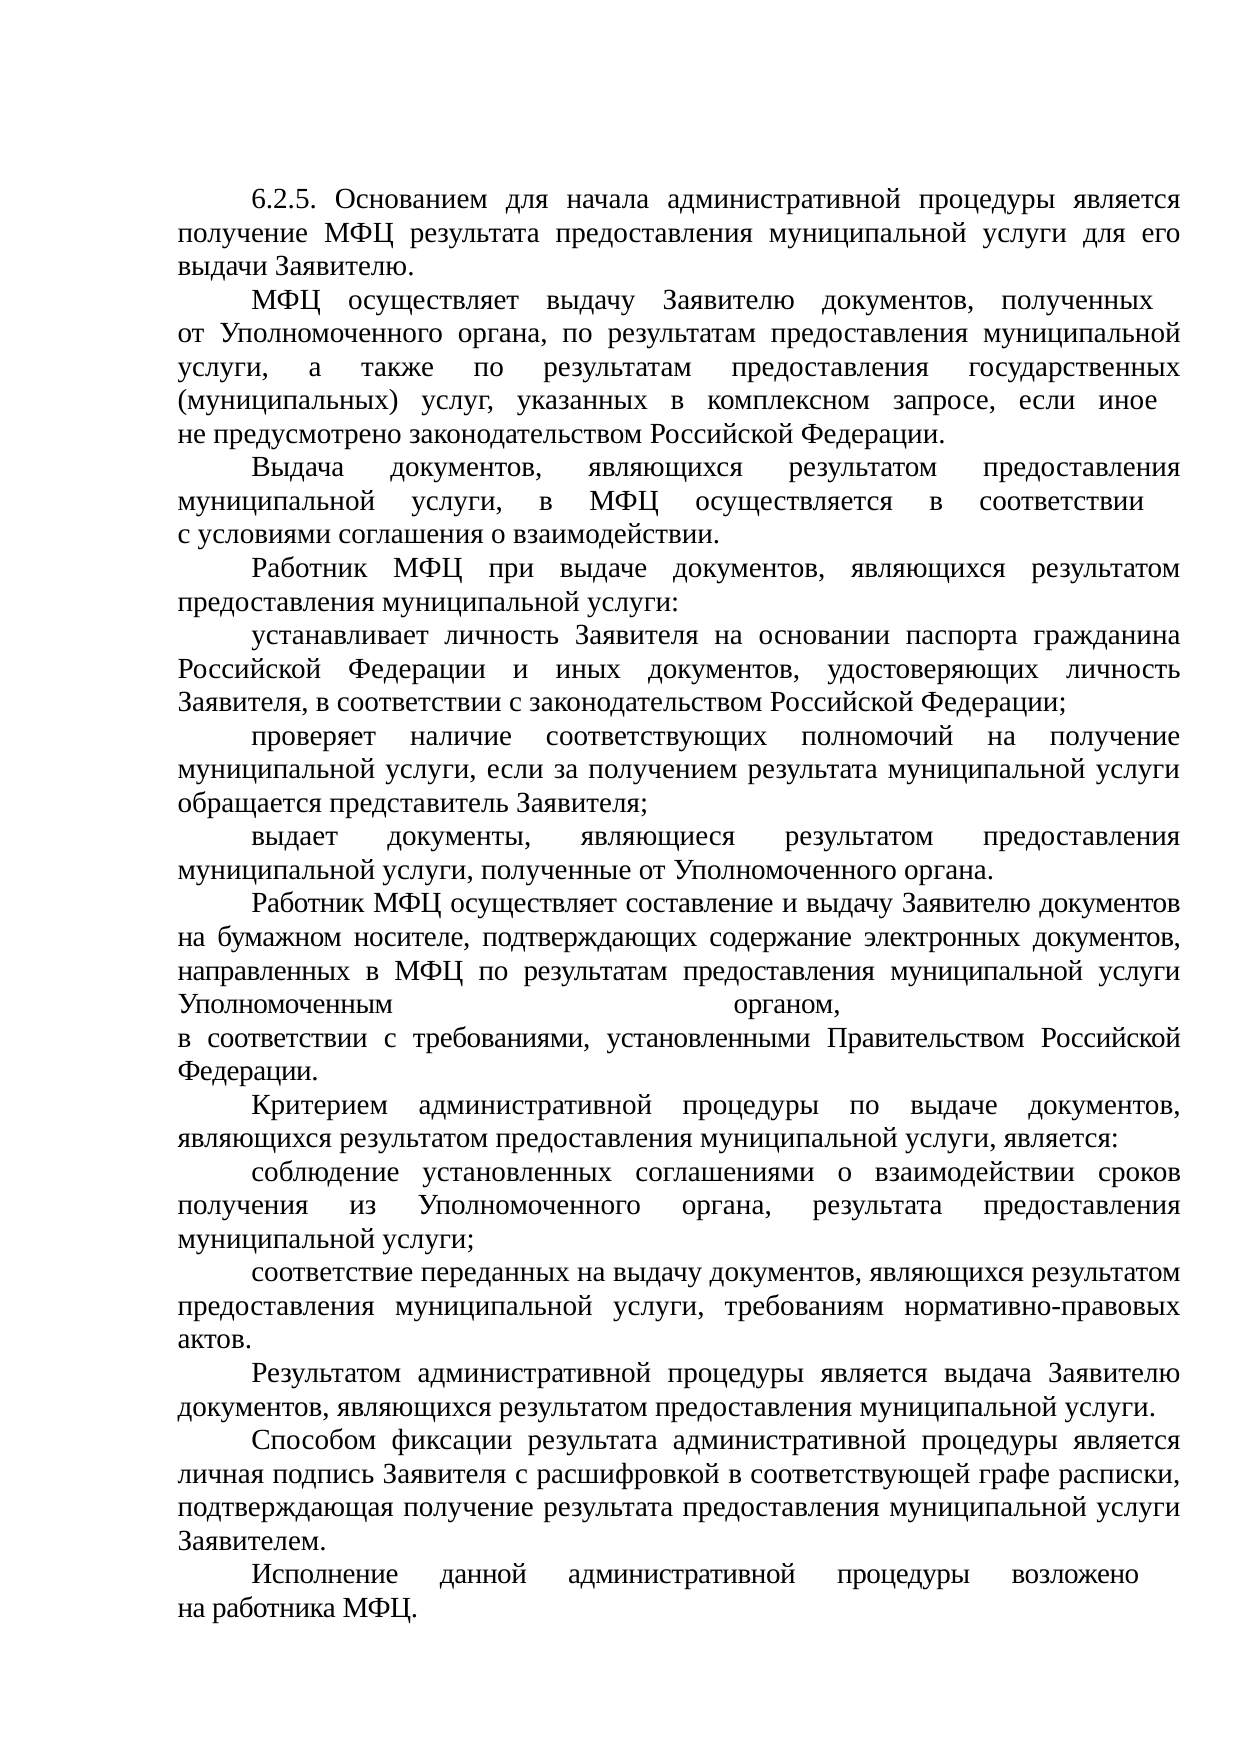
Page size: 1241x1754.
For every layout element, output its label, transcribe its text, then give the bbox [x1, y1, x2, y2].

text соответствие переданных на выдачу документов, являющихся результатом предоставления муниципальной услуги, требованиям нормативно-правовых актов. [177, 1254, 1181, 1355]
text проверяет наличие соответствующих полномочий на получение муниципальной услуги, если за получением результата муниципальной услуги обращается представитель Заявителя; [177, 718, 1181, 818]
text Работник МФЦ осуществляет составление и выдачу Заявителю документов на бумажном носителе, подтверждающих содержание электронных документов, направленных в МФЦ по результатам предоставления муниципальной услуги Уполномоченным органом, в соответствии с требованиями, установленными Правительством Российской Федерации. [177, 886, 1181, 1087]
text Исполнение данной административной процедуры возложено на работника МФЦ. [177, 1556, 1181, 1623]
text устанавливает личность Заявителя на основании паспорта гражданина Российской Федерации и иных документов, удостоверяющих личность Заявителя, в соответствии с законодательством Российской Федерации; [177, 617, 1181, 718]
text Результатом административной процедуры является выдача Заявителю документов, являющихся результатом предоставления муниципальной услуги. [177, 1355, 1181, 1422]
text 6.2.5. Основанием для начала административной процедуры является получение МФЦ результата предоставления муниципальной услуги для его выдачи Заявителю. [177, 181, 1181, 282]
text Критерием административной процедуры по выдаче документов, являющихся результатом предоставления муниципальной услуги, является: [177, 1087, 1181, 1154]
text Работник МФЦ при выдаче документов, являющихся результатом предоставления муниципальной услуги: [177, 550, 1181, 617]
text Выдача документов, являющихся результатом предоставления муниципальной услуги, в МФЦ осуществляется в соответствии с условиями соглашения о взаимодействии. [177, 449, 1181, 550]
text соблюдение установленных соглашениями о взаимодействии сроков получения из Уполномоченного органа, результата предоставления муниципальной услуги; [177, 1154, 1181, 1254]
text МФЦ осуществляет выдачу Заявителю документов, полученных от Уполномоченного органа, по результатам предоставления муниципальной услуги, а также по результатам предоставления государственных (муниципальных) услуг, указанных в комплексном запросе, если иное не предусмотрено законодательством Российской Федерации. [177, 282, 1181, 449]
text выдает документы, являющиеся результатом предоставления муниципальной услуги, полученные от Уполномоченного органа. [177, 818, 1181, 886]
text Способом фиксации результата административной процедуры является личная подпись Заявителя с расшифровкой в соответствующей графе расписки, подтверждающая получение результата предоставления муниципальной услуги Заявителем. [177, 1422, 1181, 1556]
